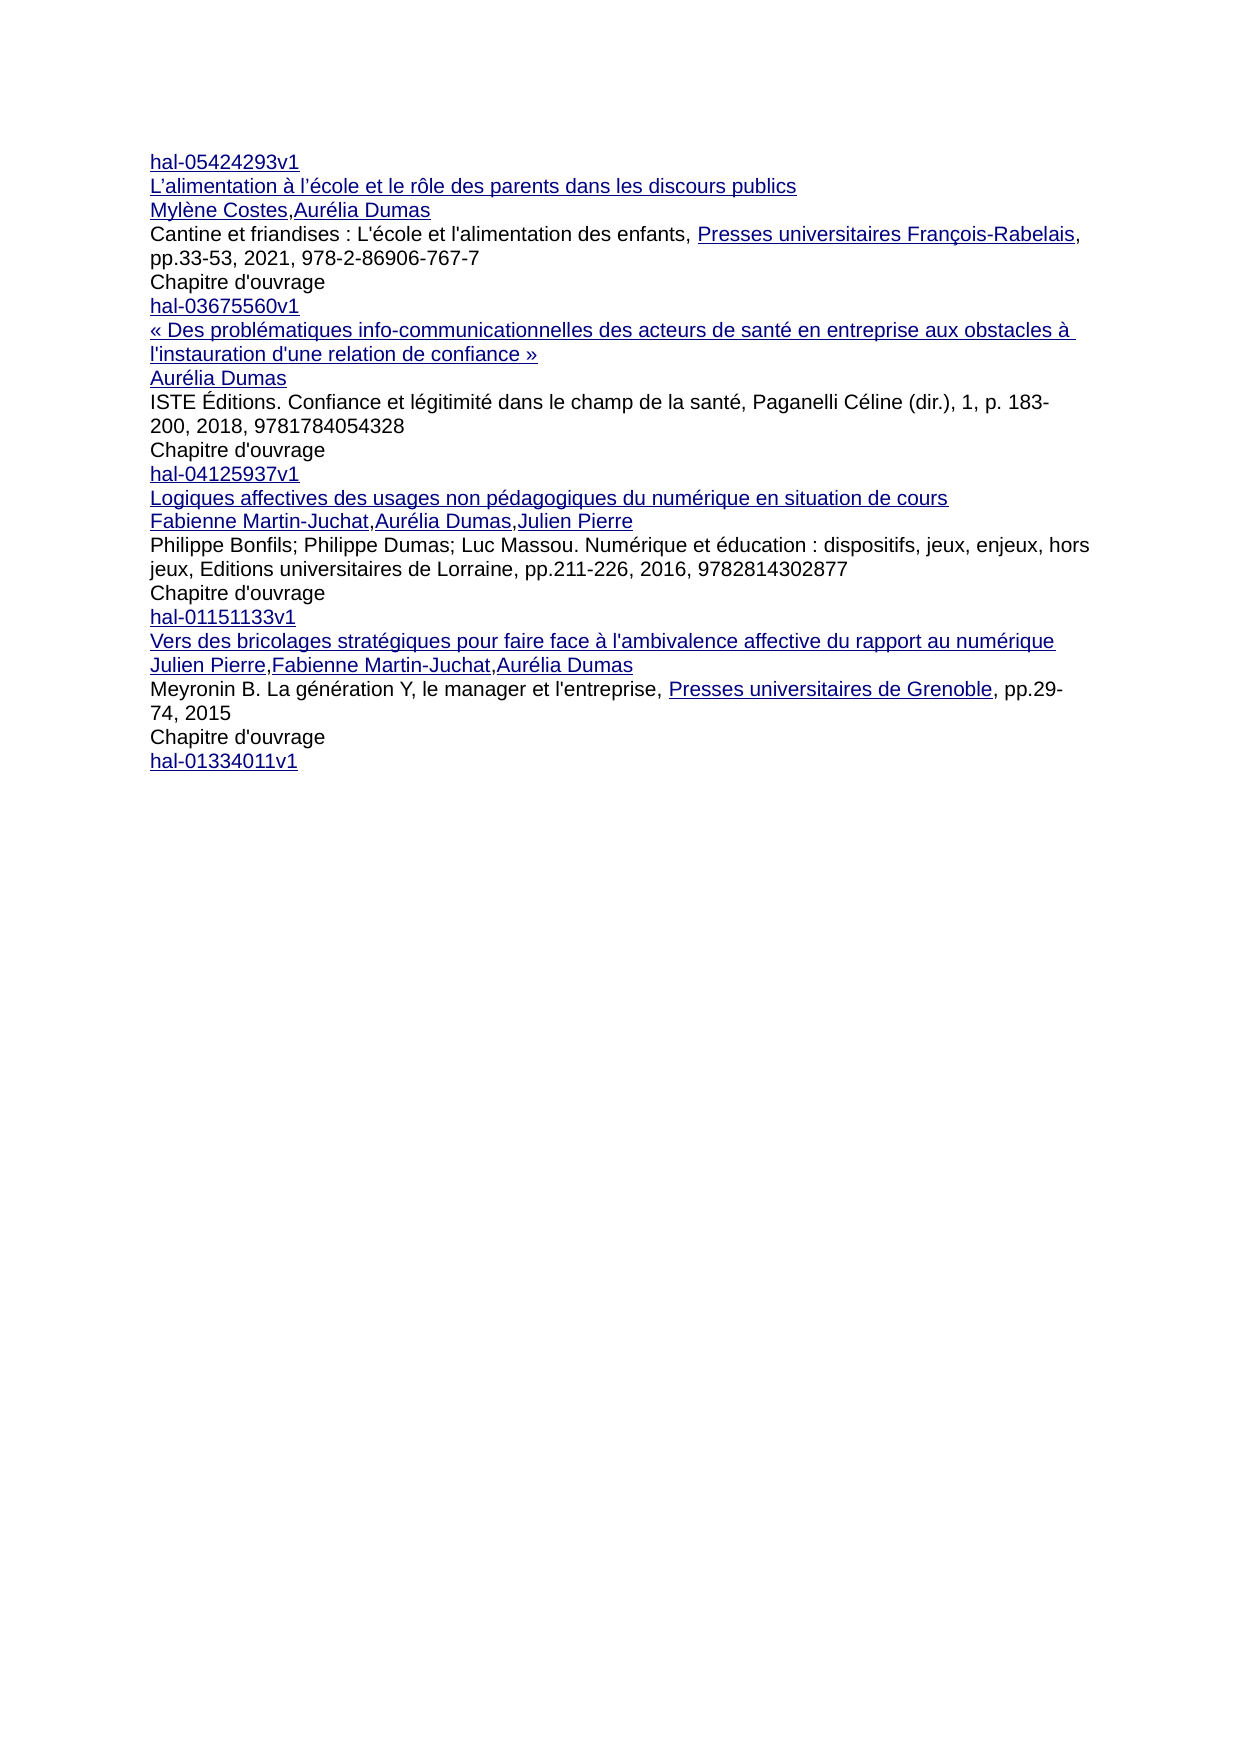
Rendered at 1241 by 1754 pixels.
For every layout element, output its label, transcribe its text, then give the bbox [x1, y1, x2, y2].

table_cell Logiques affectives des usages non pédagogiques du numérique en situation de cours Fabienne Martin-Juchat,Aurélia Dumas,Julien Pierre Philippe Bonfils; Philippe Dumas; Luc Massou. Numérique et éducation : dispositifs, jeux, enjeux, hors jeux, Editions universitaires de Lorraine, pp.211-226, 2016, 9782814302877 Chapitre d'ouvrage hal-01151133v1 [150, 485, 1090, 629]
table_cell Vers des bricolages stratégiques pour faire face à l'ambivalence affective du rapport au numérique Julien Pierre,Fabienne Martin-Juchat,Aurélia Dumas Meyronin B. La génération Y, le manager et l'entreprise, Presses universitaires de Grenoble, pp.29-74, 2015 Chapitre d'ouvrage hal-01334011v1 [150, 629, 1090, 773]
table_cell hal-05424293v1 [150, 150, 1090, 174]
table_cell L’alimentation à l’école et le rôle des parents dans les discours publics Mylène Costes,Aurélia Dumas Cantine et friandises : L'école et l'alimentation des enfants, Presses universitaires François-Rabelais, pp.33-53, 2021, 978-2-86906-767-7 Chapitre d'ouvrage hal-03675560v1 [150, 174, 1090, 318]
table_cell « Des problématiques info-communicationnelles des acteurs de santé en entreprise aux obstacles à l'instauration d'une relation de confiance » Aurélia Dumas ISTE Éditions. Confiance et légitimité dans le champ de la santé, Paganelli Céline (dir.), 1, p. 183-200, 2018, 9781784054328 Chapitre d'ouvrage hal-04125937v1 [150, 318, 1090, 485]
